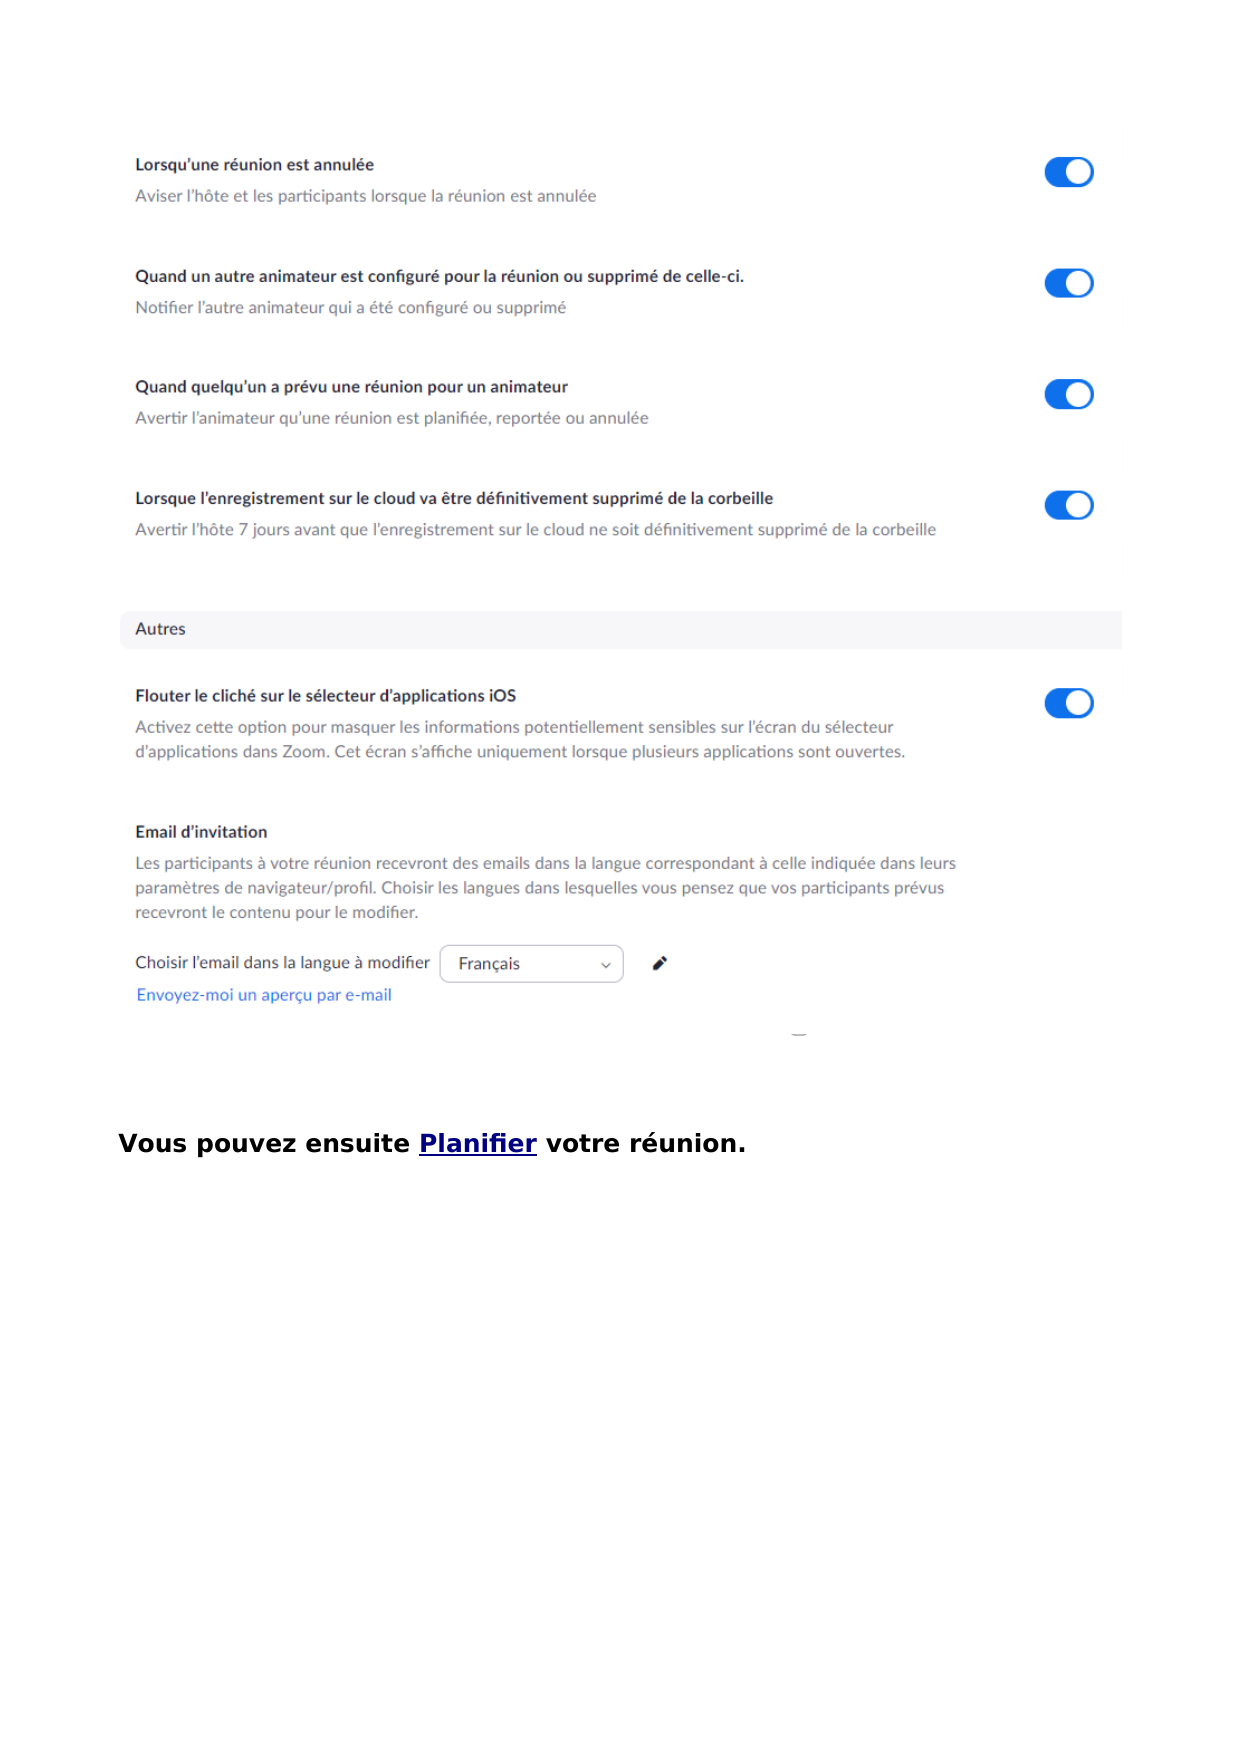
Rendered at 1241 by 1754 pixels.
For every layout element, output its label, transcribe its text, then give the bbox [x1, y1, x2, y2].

picture [118, 118, 1123, 1088]
text Vous pouvez ensuite Planifier votre réunion. [118, 1129, 1122, 1158]
